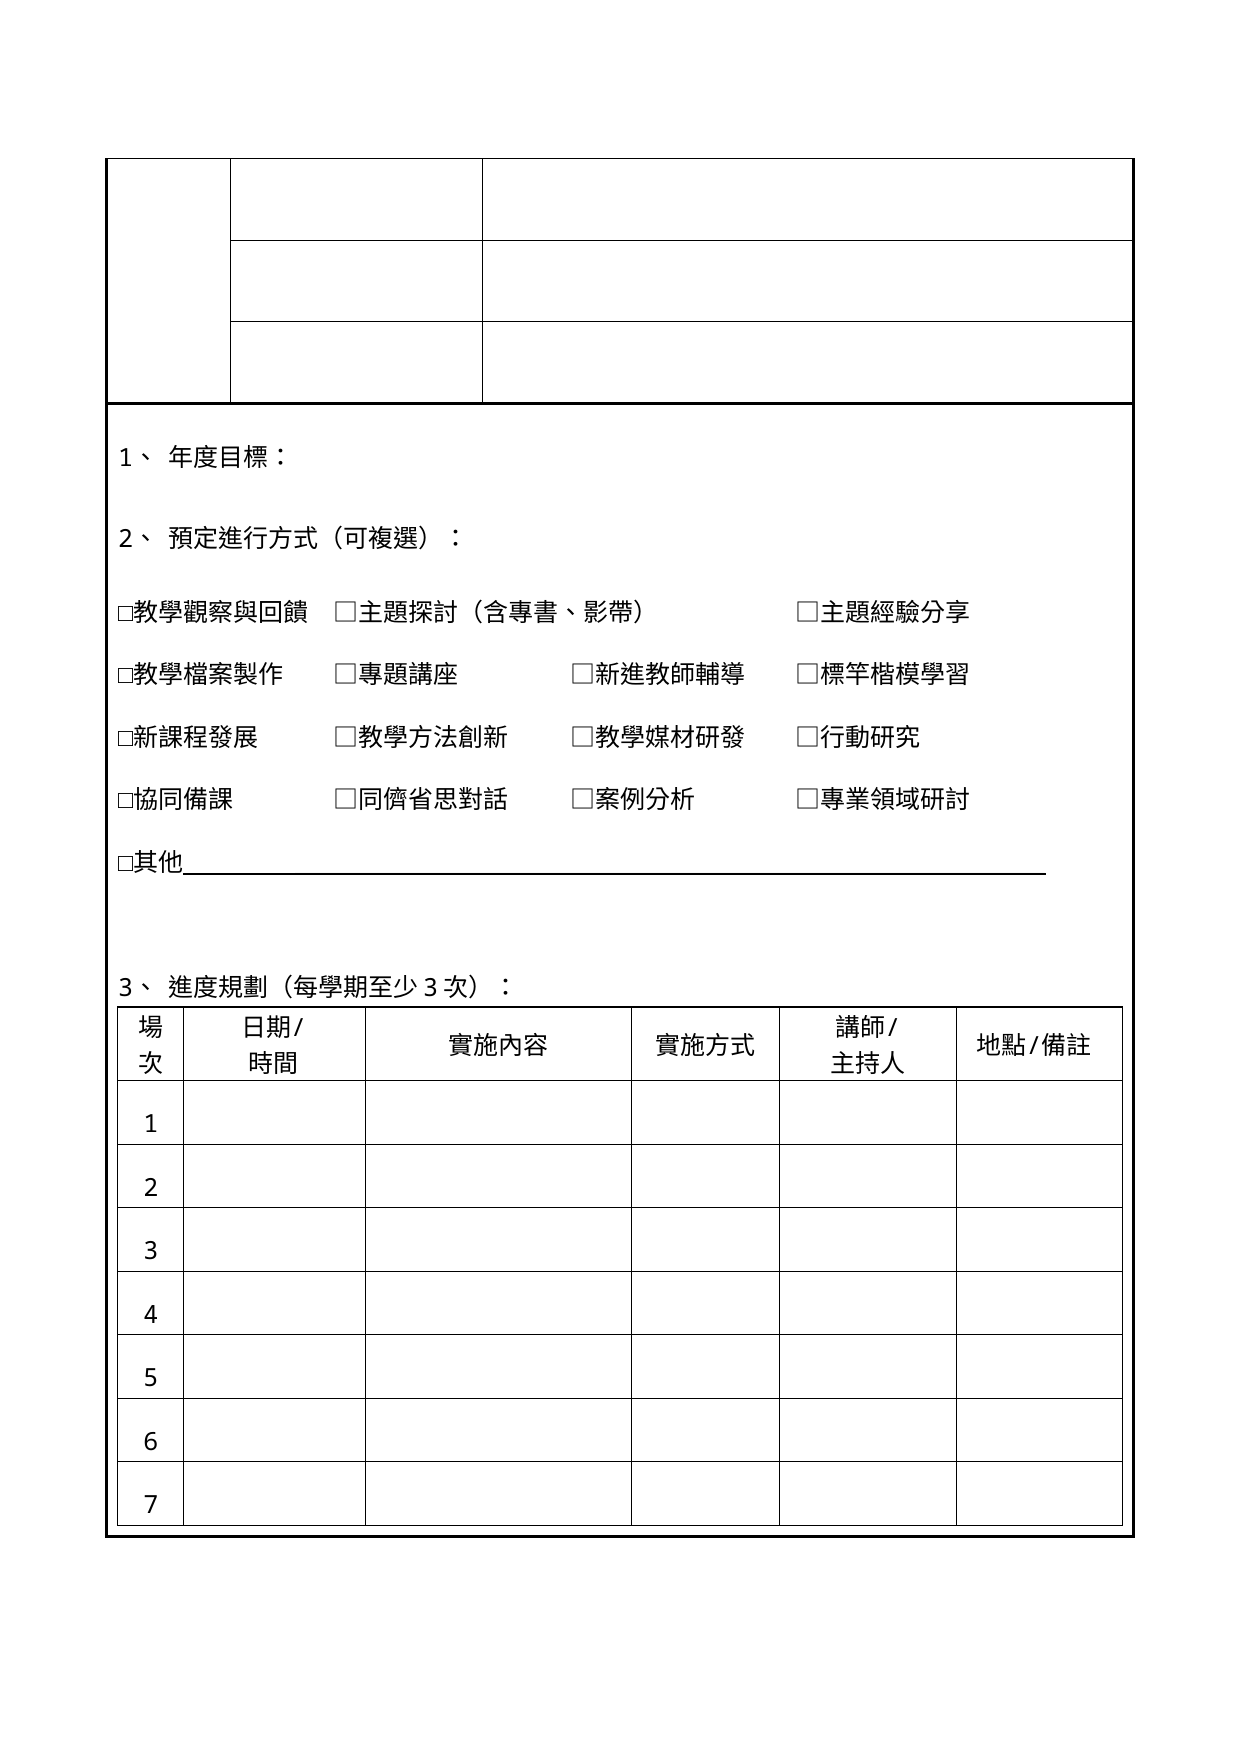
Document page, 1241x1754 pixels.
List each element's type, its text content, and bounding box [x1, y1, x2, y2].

table_cell [632, 1272, 779, 1334]
table_cell 7 [118, 1462, 183, 1525]
table_cell [632, 1399, 779, 1461]
table_cell [957, 1272, 1122, 1334]
table_header 講師/ 主持人 [780, 1008, 956, 1080]
table_cell [957, 1462, 1122, 1525]
table_cell [780, 1081, 956, 1143]
table_header 日期/ 時間 [184, 1008, 365, 1080]
table_cell [184, 1335, 365, 1398]
table_cell 4 [118, 1272, 183, 1334]
table_cell [780, 1145, 956, 1207]
table_cell [231, 322, 482, 402]
table_cell [957, 1145, 1122, 1207]
table_cell [632, 1208, 779, 1271]
table_cell [366, 1399, 631, 1461]
table_cell 6 [118, 1399, 183, 1461]
table_cell [780, 1335, 956, 1398]
table_cell [366, 1208, 631, 1271]
table_cell [780, 1208, 956, 1271]
table_cell [184, 1208, 365, 1271]
table_cell [366, 1335, 631, 1398]
table_cell [366, 1272, 631, 1334]
table_cell 2 [118, 1145, 183, 1207]
table_cell [632, 1081, 779, 1143]
table_cell [184, 1399, 365, 1461]
table_cell [957, 1081, 1122, 1143]
table_header 實施內容 [366, 1008, 631, 1080]
table_cell [366, 1081, 631, 1143]
table_cell 5 [118, 1335, 183, 1398]
table_cell [957, 1335, 1122, 1398]
table_cell [184, 1081, 365, 1143]
table_cell [632, 1335, 779, 1398]
table_cell 1 [118, 1081, 183, 1143]
table_header 地點/備註 [957, 1008, 1122, 1080]
table_cell [366, 1462, 631, 1525]
table_cell [184, 1145, 365, 1207]
table_cell [231, 241, 482, 321]
table_cell 3 [118, 1208, 183, 1271]
table_cell [780, 1462, 956, 1525]
table_cell [957, 1399, 1122, 1461]
table_cell [632, 1462, 779, 1525]
table_cell [780, 1399, 956, 1461]
table_cell [366, 1145, 631, 1207]
table_cell [108, 159, 230, 402]
table_cell [184, 1462, 365, 1525]
table_header 場次 [118, 1008, 183, 1080]
table_cell [483, 241, 1132, 321]
table_cell [957, 1208, 1122, 1271]
table_cell [780, 1272, 956, 1334]
table_cell [483, 159, 1132, 239]
table_cell [231, 159, 482, 239]
table_header 實施方式 [632, 1008, 779, 1080]
table_cell 年度目標： 預定進行方式（可複選）： □教學觀察與回饋 □主題探討（含專書、影帶） □主題經驗分享 □教學檔案製作 □專題講座 □新進教師輔導 □標竿楷模學習 □新課程發展 □教學方法創新 □教學媒材研發 □行動研究 □協同備課 □同儕省思對話 □案例分析 □專業領域研討 □其他 ＿＿＿＿＿＿＿＿＿＿＿＿＿＿＿＿＿＿＿＿＿＿＿＿＿＿＿＿＿＿ 進度規劃（每學期至少3次）： 四、預期效益與檢核方式： 五、學習資源/與社群關聯性： [108, 405, 1132, 1535]
table_cell [483, 322, 1132, 402]
table_cell [632, 1145, 779, 1207]
table_cell [184, 1272, 365, 1334]
